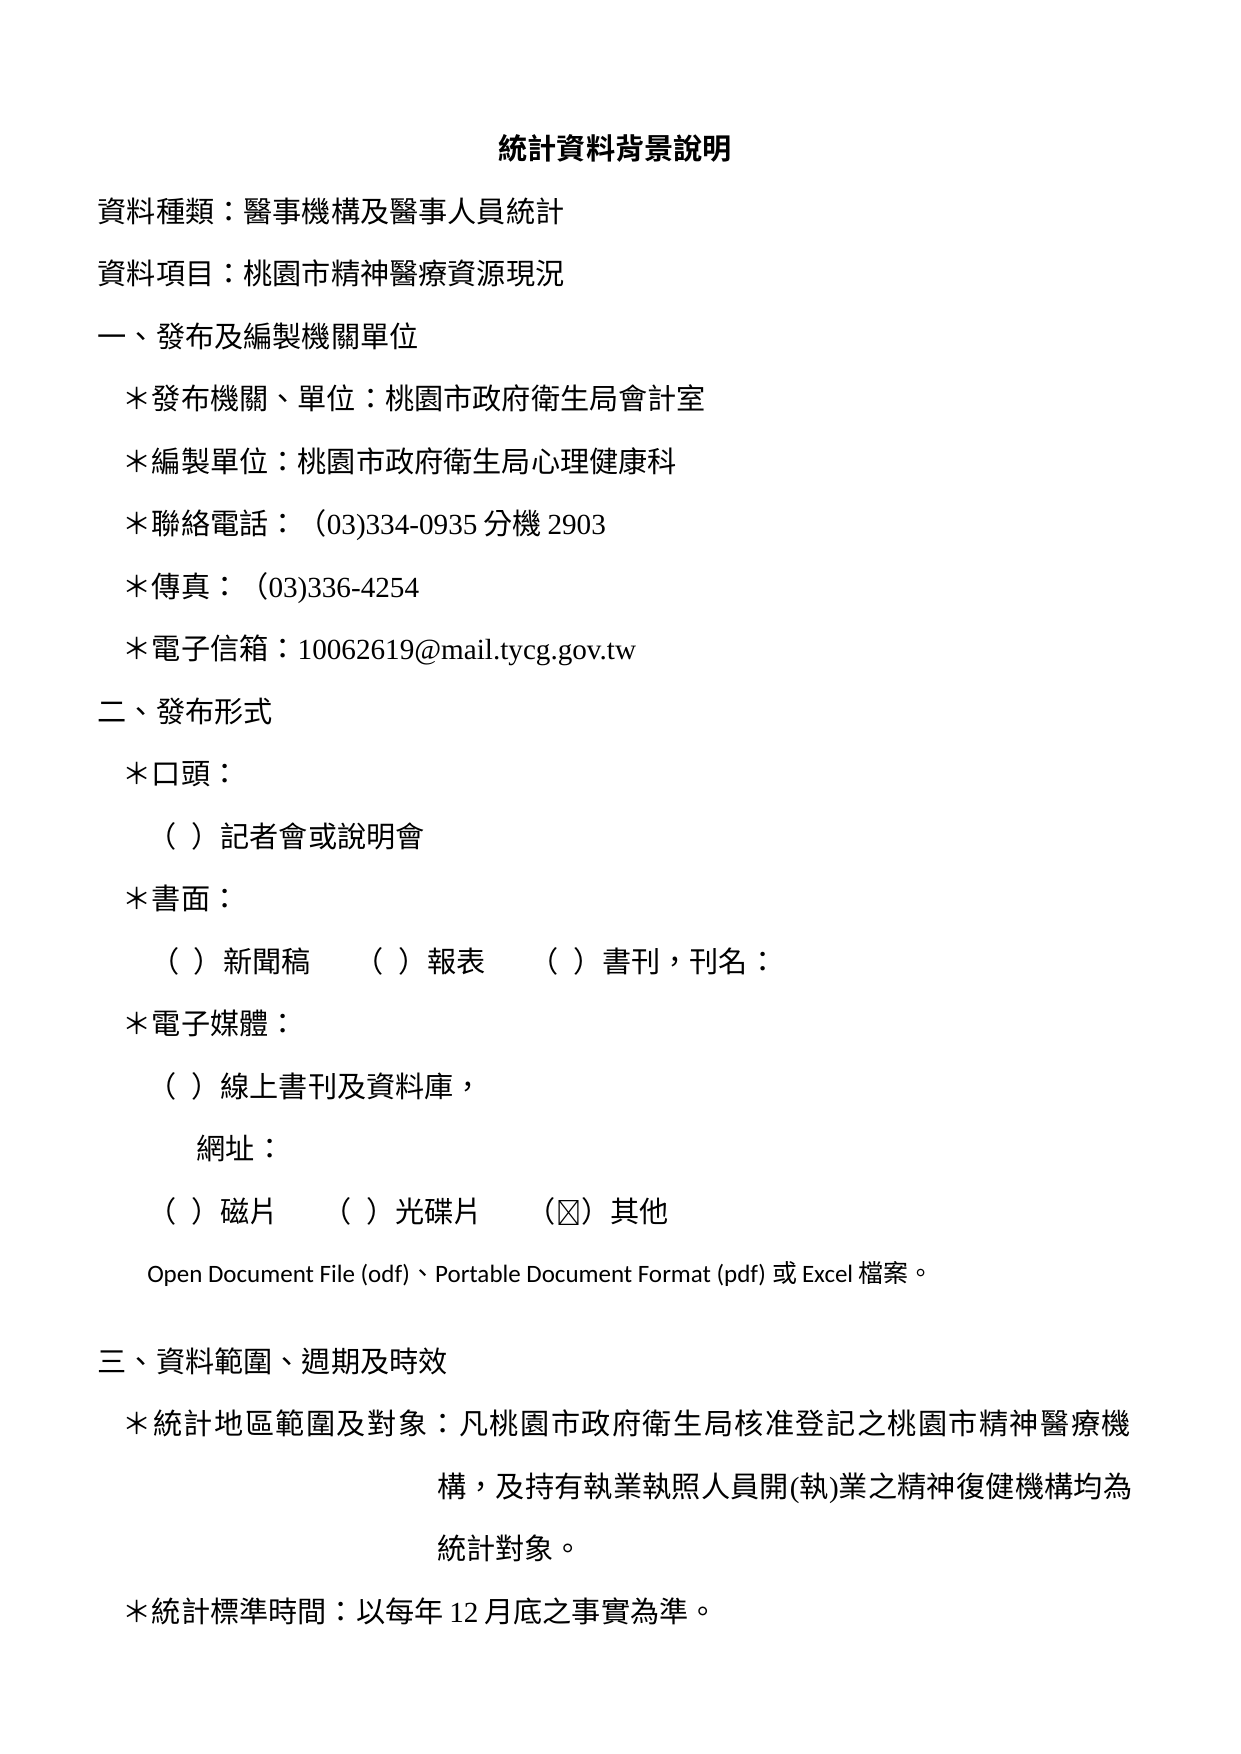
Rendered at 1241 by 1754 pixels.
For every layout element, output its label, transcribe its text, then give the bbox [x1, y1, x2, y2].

table_header 統計資料背景說明 資料種類：醫事機構及醫事人員統計 資料項目：桃園市精神醫療資源現況 一、發布及編製機關單位 ＊發布機關、單位：桃園市政府衛生局會計室 ＊編製單位：桃園市政府衛生局心理健康科 ＊聯絡電話：（03)334-0935分機2903 ＊傳真：（03)336-4254 ＊電子信箱：10062619@mail.tycg.gov.tw 二、發布形式 ＊口頭： （ ）記者會或說明會 ＊書面： （ ）新聞稿 （ ）報表 （ ）書刊，刊名： ＊電子媒體： （ ）線上書刊及資料庫， 網址： （ ）磁片 （ ）光碟片 （）其他 Open Document File (odf)、Portable Document Format (pdf) 或Excel檔案。 三、資料範圍、週期及時效 ＊統計地區範圍及對象：凡桃園市政府衛生局核准登記之桃園市精神醫療機構，及持有執業執照人員開(執)業之精神復健機構均為統計對象。 ＊統計標準時間：以每年12月底之事實為準。 [86, 105, 1144, 1630]
